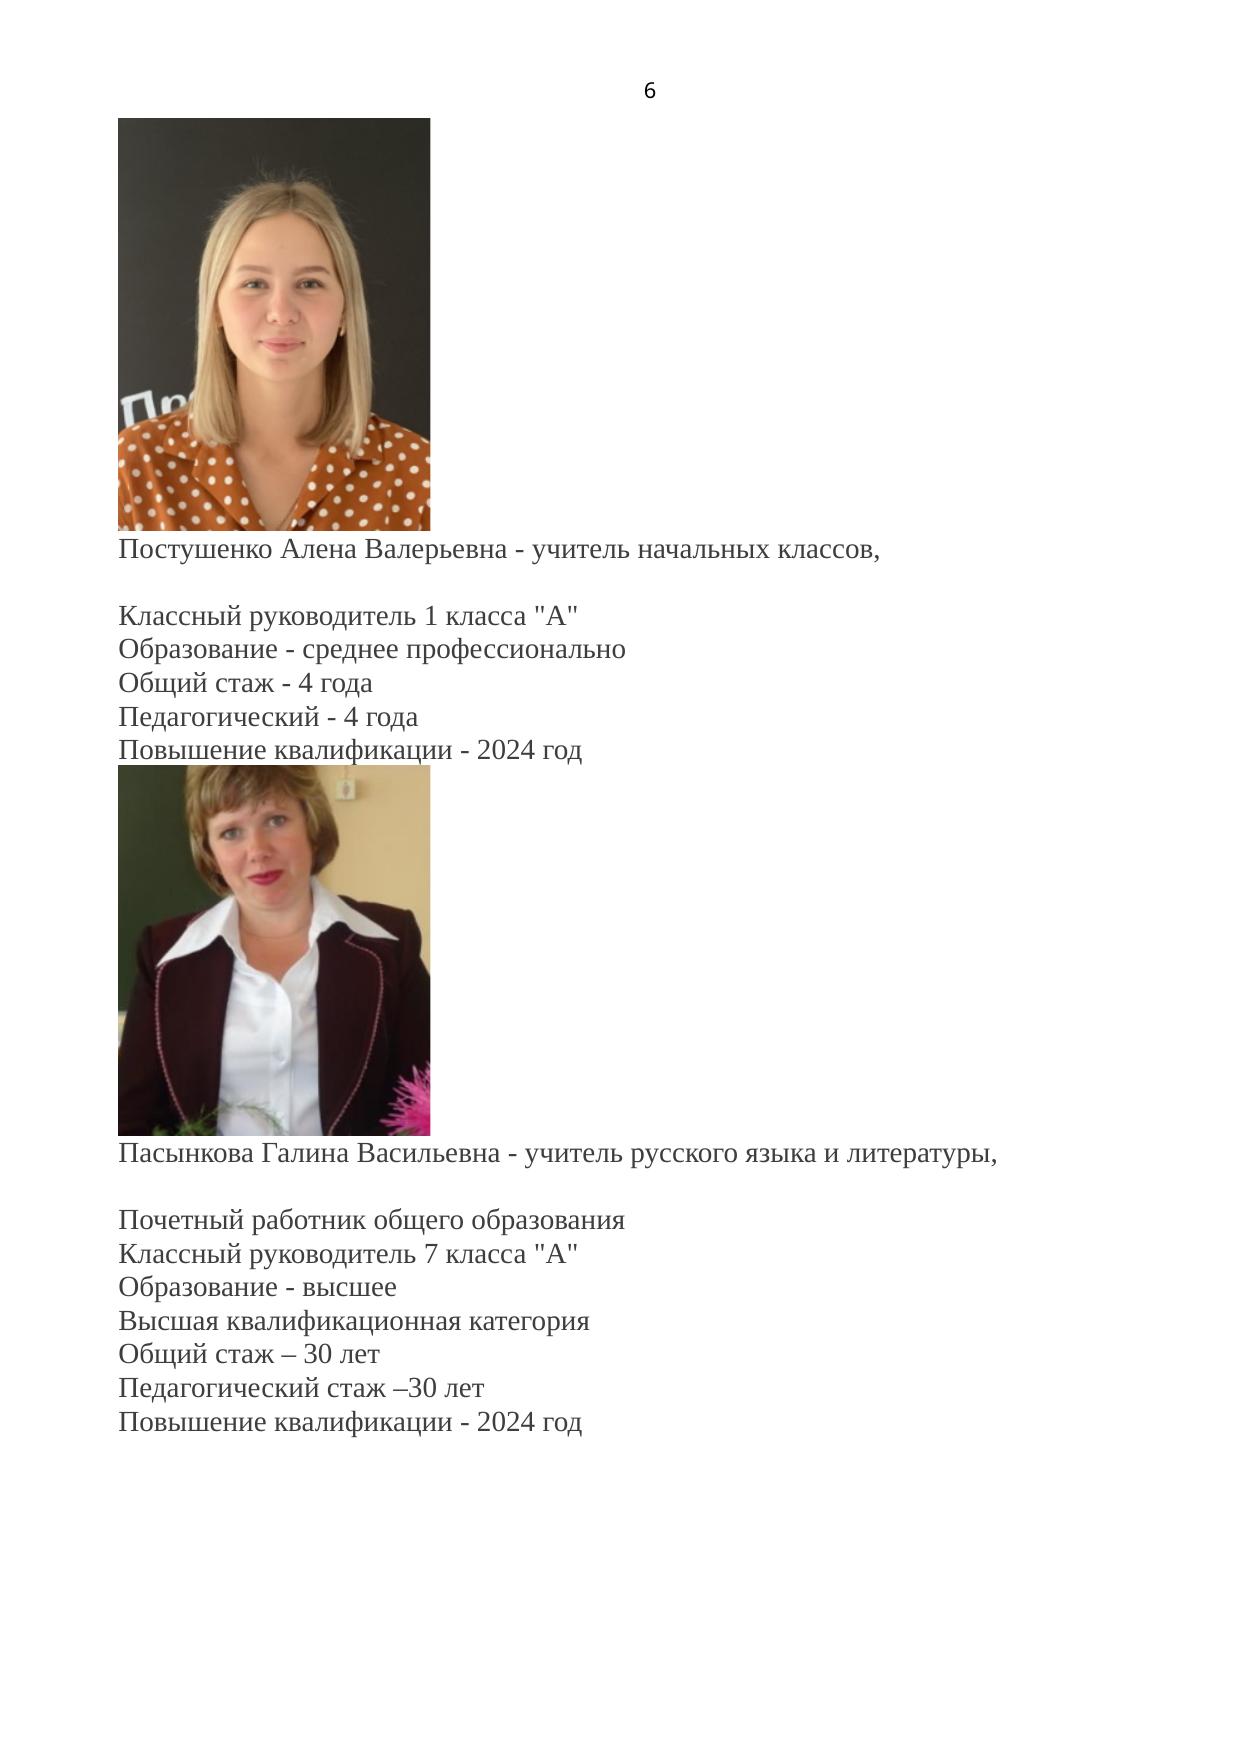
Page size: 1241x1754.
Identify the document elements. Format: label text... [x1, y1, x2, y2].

text Постушенко Алена Валерьевна - учитель начальных классов, [118, 531, 1181, 598]
text Классный руководитель 1 класса "А" Образование - среднее профессионально Общий стаж - 4 года Педагогический - 4 года Повышение квалификации - 2024 год [118, 598, 1181, 766]
text Пасынкова Галина Васильевна - учитель русского языка и литературы, [118, 1135, 1181, 1202]
text Почетный работник общего образования Классный руководитель 7 класса "А" Образование - высшее Высшая квалификационная категория Общий стаж – 30 лет Педагогический стаж –30 лет Повышение квалификации - 2024 год [118, 1202, 1181, 1471]
